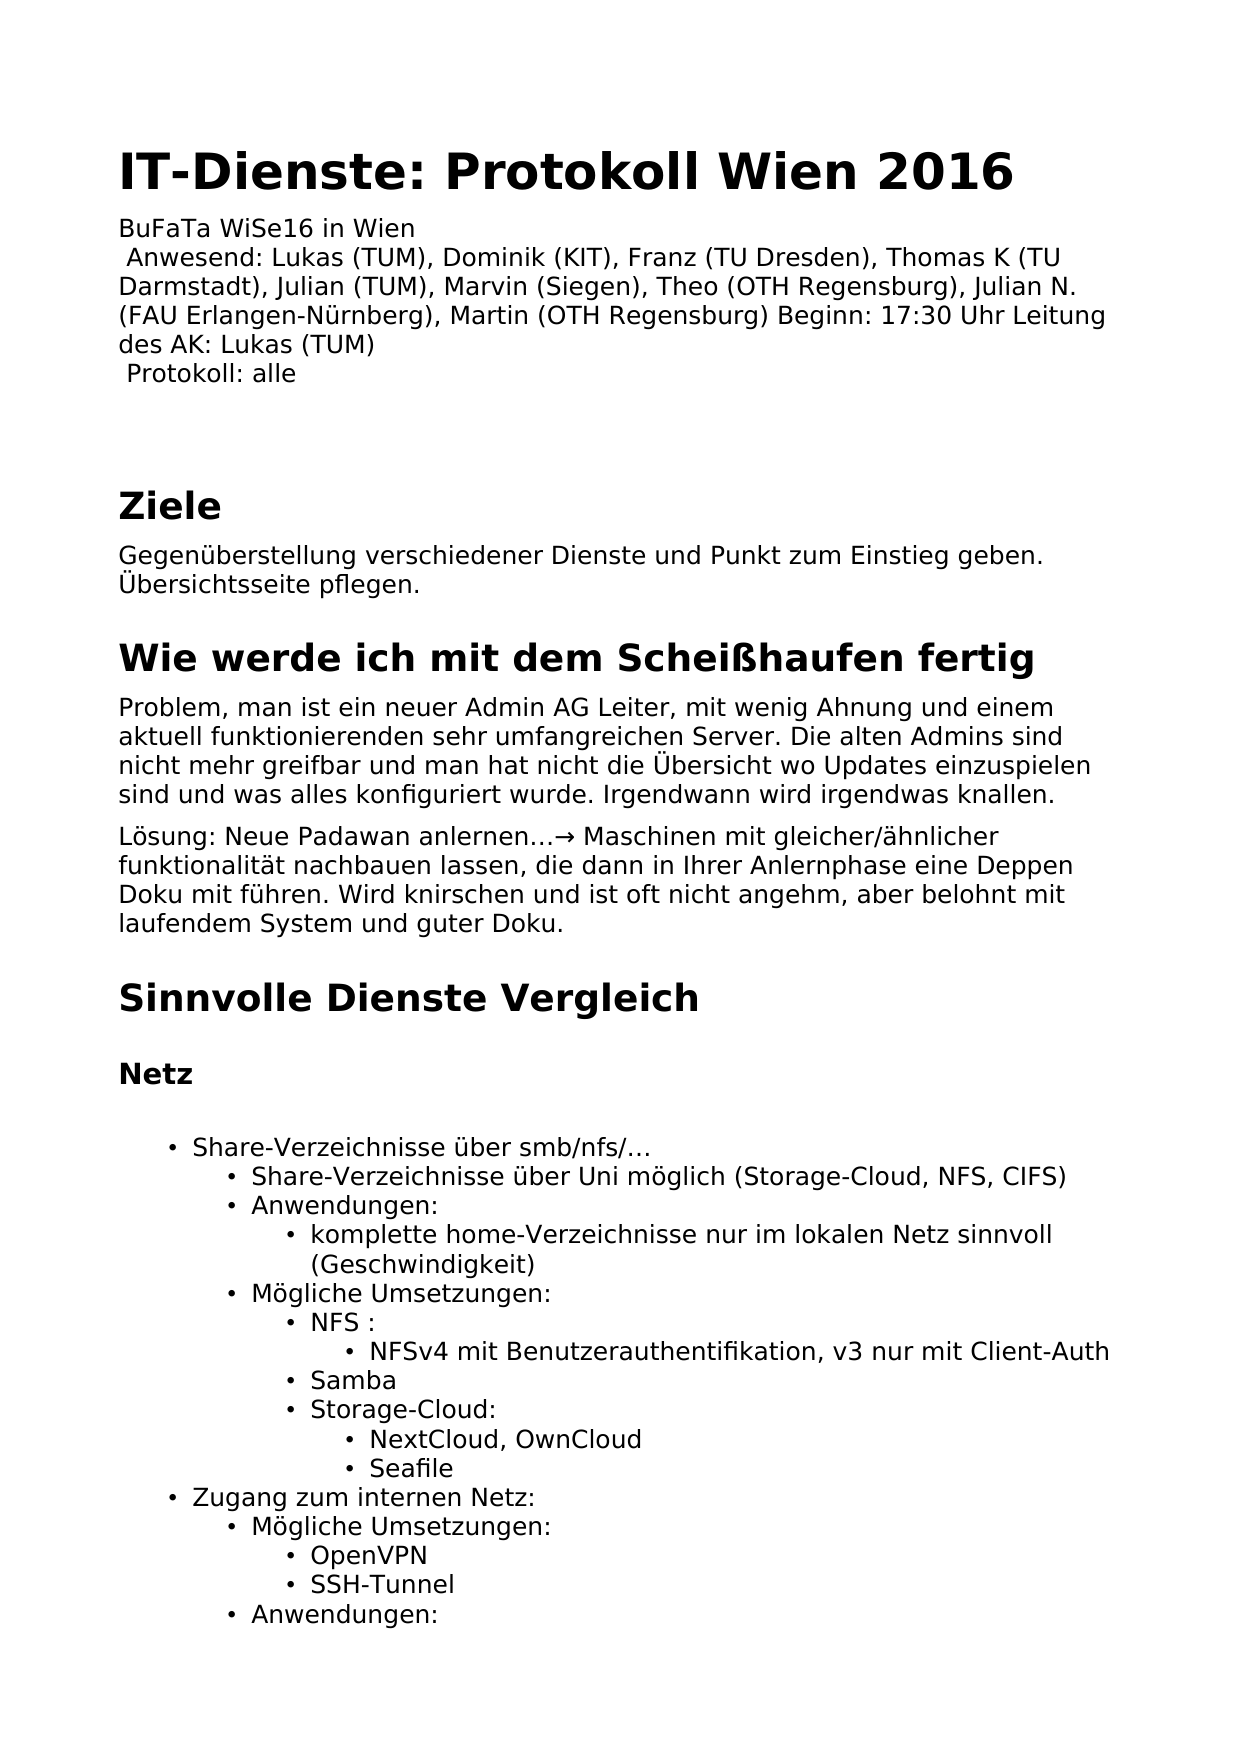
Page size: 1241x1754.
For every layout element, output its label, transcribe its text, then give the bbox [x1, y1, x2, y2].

subtitle Ziele [118, 485, 1122, 528]
subtitle IT-Dienste: Protokoll Wien 2016 [118, 143, 1122, 201]
list Zugang zum internen Netz: [177, 1483, 1122, 1512]
text Gegenüberstellung verschiedener Dienste und Punkt zum Einstieg geben. Übersichtsseite pflegen. [118, 541, 1122, 599]
list Share-Verzeichnisse über Uni möglich (Storage-Cloud, NFS, CIFS) [236, 1162, 1122, 1192]
list Mögliche Umsetzungen: [236, 1279, 1122, 1308]
list Seafile [354, 1454, 1122, 1483]
subtitle Netz [118, 1057, 1122, 1091]
text BuFaTa WiSe16 in Wien Anwesend: Lukas (TUM), Dominik (KIT), Franz (TU Dresden), Thomas K (TU Darmstadt), Julian (TUM), Marvin (Siegen), Theo (OTH Regensburg), Julian N. (FAU Erlangen-Nürnberg), Martin (OTH Regensburg) Beginn: 17:30 Uhr Leitung des AK: Lukas (TUM) Protokoll: alle [118, 214, 1122, 447]
list Anwendungen: [236, 1600, 1122, 1629]
list NFSv4 mit Benutzerauthentifikation, v3 nur mit Client-Auth [354, 1337, 1122, 1367]
list OpenVPN [295, 1542, 1122, 1571]
list NFS : [295, 1308, 1122, 1337]
text Lösung: Neue Padawan anlernen…→ Maschinen mit gleicher/ähnlicher funktionalität nachbauen lassen, die dann in Ihrer Anlernphase eine Deppen Doku mit führen. Wird knirschen und ist oft nicht angehm, aber belohnt mit laufendem System und guter Doku. [118, 822, 1122, 939]
list SSH-Tunnel [295, 1571, 1122, 1600]
list NextCloud, OwnCloud [354, 1425, 1122, 1454]
subtitle Wie werde ich mit dem Scheißhaufen fertig [118, 637, 1122, 680]
list Storage-Cloud: [295, 1396, 1122, 1425]
list Mögliche Umsetzungen: [236, 1512, 1122, 1542]
list komplette home-Verzeichnisse nur im lokalen Netz sinnvoll (Geschwindigkeit) [295, 1221, 1122, 1279]
list Anwendungen: [236, 1192, 1122, 1221]
text Problem, man ist ein neuer Admin AG Leiter, mit wenig Ahnung und einem aktuell funktionierenden sehr umfangreichen Server. Die alten Admins sind nicht mehr greifbar und man hat nicht die Übersicht wo Updates einzuspielen sind und was alles konfiguriert wurde. Irgendwann wird irgendwas knallen. [118, 693, 1122, 809]
subtitle Sinnvolle Dienste Vergleich [118, 976, 1122, 1020]
list Samba [295, 1367, 1122, 1396]
list Share-Verzeichnisse über smb/nfs/… [177, 1133, 1122, 1162]
